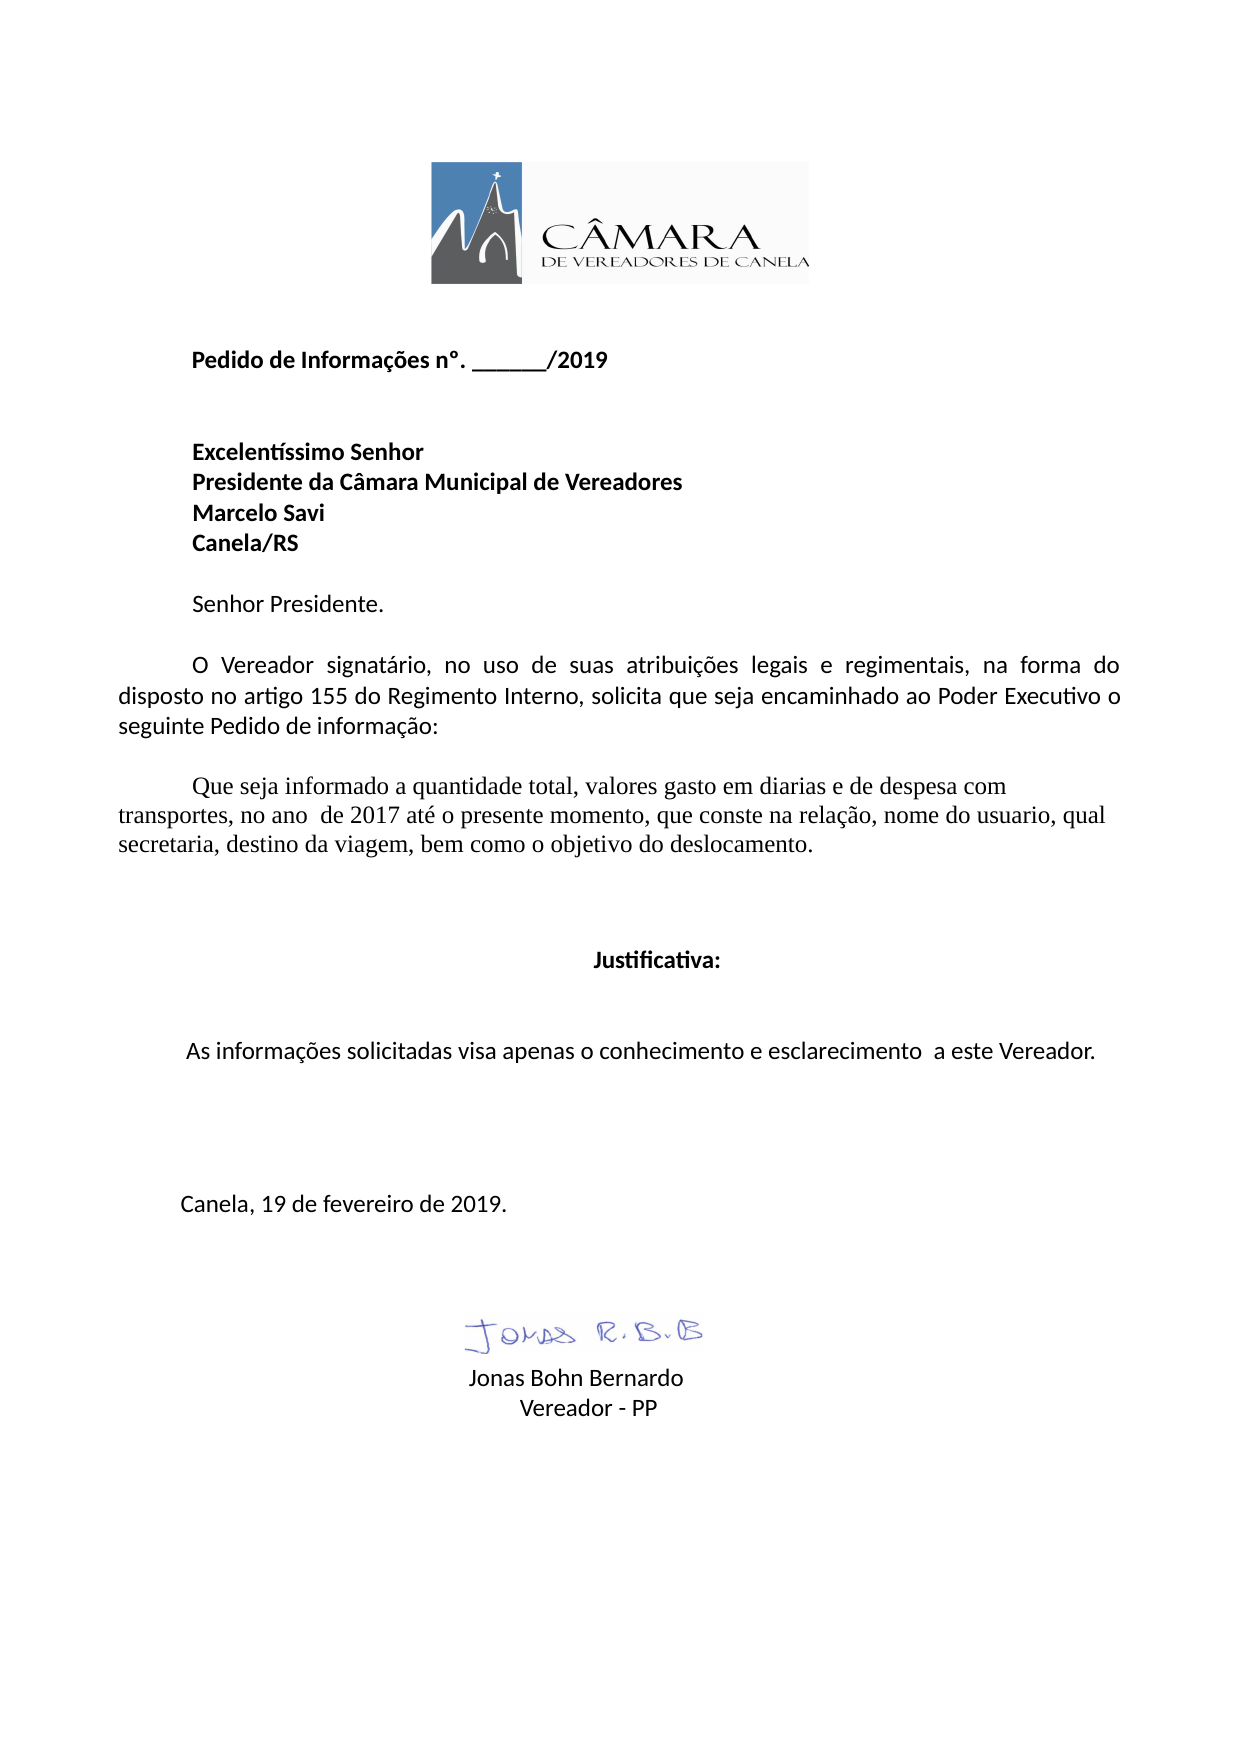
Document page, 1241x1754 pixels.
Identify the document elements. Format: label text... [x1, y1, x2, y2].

text As informações solicitadas visa apenas o conhecimento e esclarecimento a este Vereador. [118, 1036, 1122, 1066]
text Vereador - PP [118, 1392, 1122, 1423]
text Pedido de Informações nº. ______/2019 [118, 344, 1122, 375]
text Presidente da Câmara Municipal de Vereadores [118, 466, 1122, 497]
text Canela/RS [118, 527, 1122, 558]
text Senhor Presidente. [118, 588, 1122, 619]
text Justificativa: [118, 944, 1122, 974]
text Que seja informado a quantidade total, valores gasto em diarias e de despesa com transportes, no ano de 2017 até o presente momento, que conste na relação, nome do usuario, qual secretaria, destino da viagem, bem como o objetivo do deslocamento. [118, 771, 1122, 886]
text Jonas Bohn Bernardo [118, 1362, 1122, 1392]
text Marcelo Savi [118, 497, 1122, 527]
text Excelentíssimo Senhor [118, 436, 1122, 466]
text Canela, 19 de fevereiro de 2019. [118, 1188, 1122, 1219]
picture [464, 1311, 703, 1354]
text O Vereador signatário, no uso de suas atribuições legais e regimentais, na forma do disposto no artigo 155 do Regimento Interno, solicita que seja encaminhado ao Poder Executivo o seguinte Pedido de informação: [118, 649, 1122, 741]
